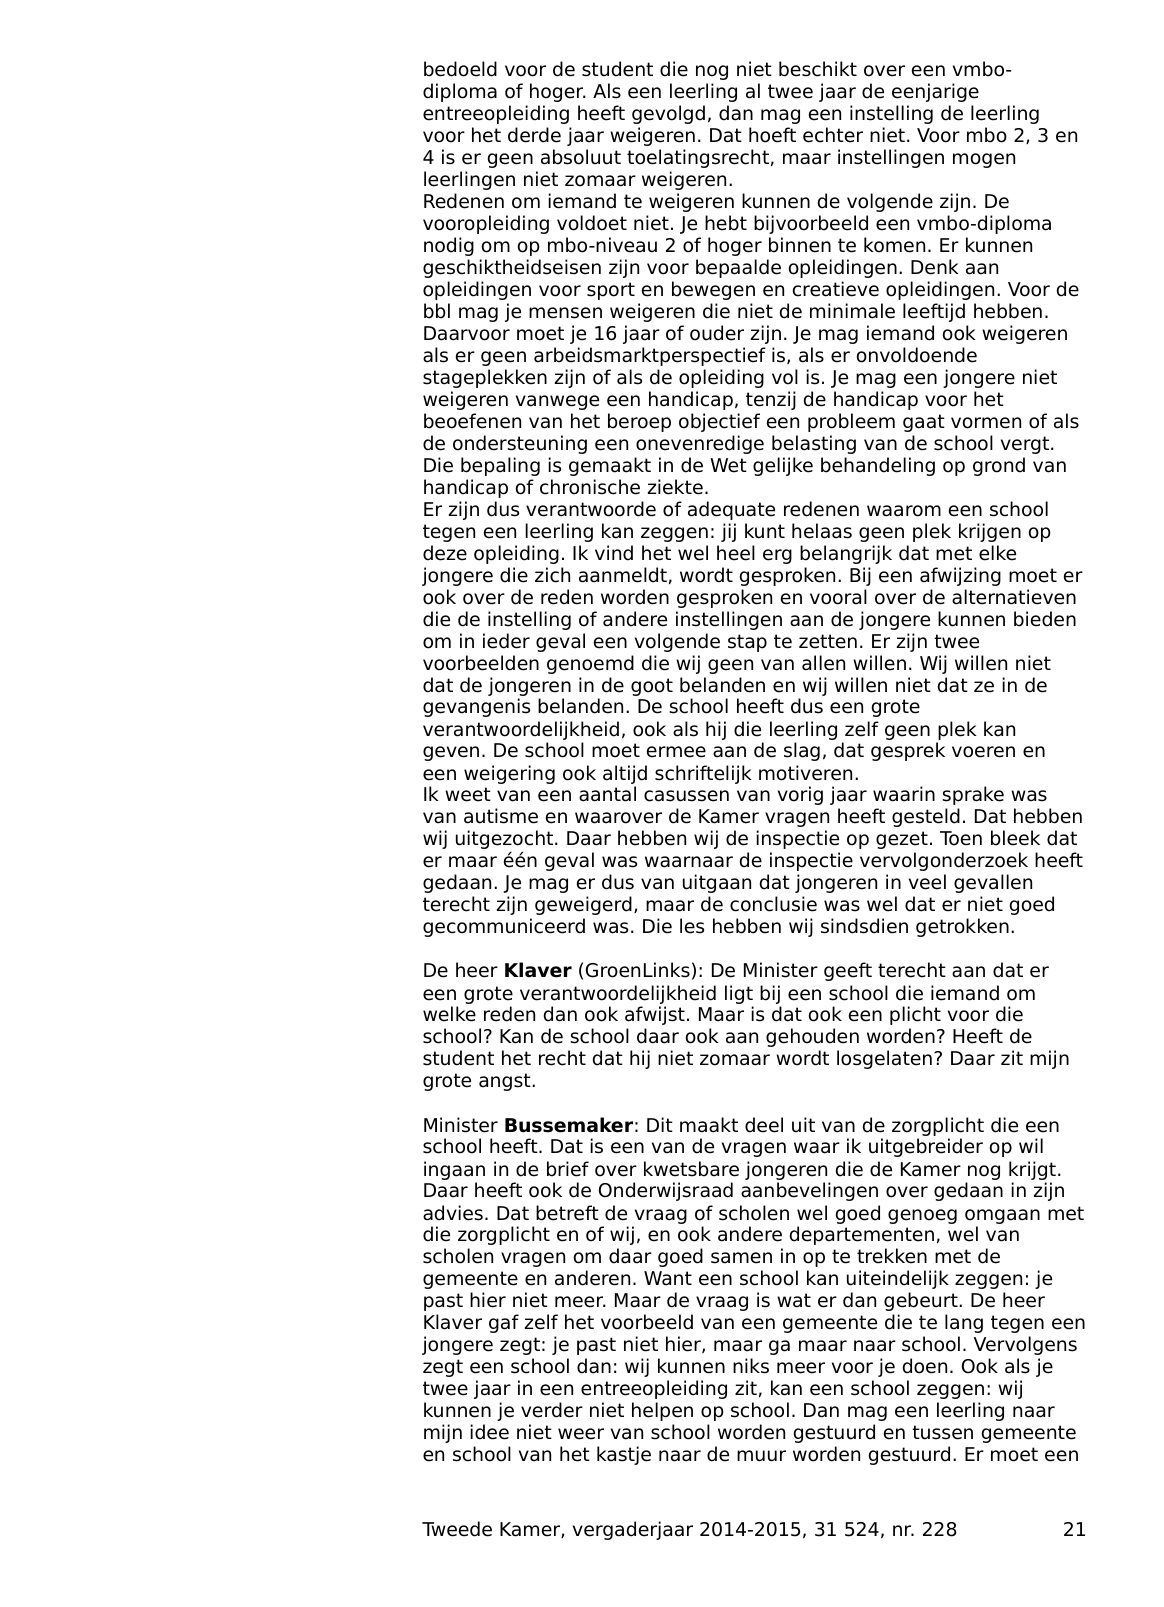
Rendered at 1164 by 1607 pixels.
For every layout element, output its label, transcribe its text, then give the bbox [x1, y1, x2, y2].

text Redenen om iemand te weigeren kunnen de volgende zijn. De vooropleiding voldoet niet. Je hebt bijvoorbeeld een vmbo-diploma nodig om op mbo-niveau 2 of hoger binnen te komen. Er kunnen geschiktheidseisen zijn voor bepaalde opleidingen. Denk aan opleidingen voor sport en bewegen en creatieve opleidingen. Voor de bbl mag je mensen weigeren die niet de minimale leeftijd hebben. Daarvoor moet je 16 jaar of ouder zijn. Je mag iemand ook weigeren als er geen arbeidsmarktperspectief is, als er onvoldoende stageplekken zijn of als de opleiding vol is. Je mag een jongere niet weigeren vanwege een handicap, tenzij de handicap voor het beoefenen van het beroep objectief een probleem gaat vormen of als de ondersteuning een onevenredige belasting van de school vergt. Die bepaling is gemaakt in de Wet gelijke behandeling op grond van handicap of chronische ziekte. [422, 191, 1087, 499]
text Ik weet van een aantal casussen van vorig jaar waarin sprake was van autisme en waarover de Kamer vragen heeft gesteld. Dat hebben wij uitgezocht. Daar hebben wij de inspectie op gezet. Toen bleek dat er maar één geval was waarnaar de inspectie vervolgonderzoek heeft gedaan. Je mag er dus van uitgaan dat jongeren in veel gevallen terecht zijn geweigerd, maar de conclusie was wel dat er niet goed gecommuniceerd was. Die les hebben wij sindsdien getrokken. [422, 784, 1087, 938]
text Er zijn dus verantwoorde of adequate redenen waarom een school tegen een leerling kan zeggen: jij kunt helaas geen plek krijgen op deze opleiding. Ik vind het wel heel erg belangrijk dat met elke jongere die zich aanmeldt, wordt gesproken. Bij een afwijzing moet er ook over de reden worden gesproken en vooral over de alternatieven die de instelling of andere instellingen aan de jongere kunnen bieden om in ieder geval een volgende stap te zetten. Er zijn twee voorbeelden genoemd die wij geen van allen willen. Wij willen niet dat de jongeren in de goot belanden en wij willen niet dat ze in de gevangenis belanden. De school heeft dus een grote verantwoordelijkheid, ook als hij die leerling zelf geen plek kan geven. De school moet ermee aan de slag, dat gesprek voeren en een weigering ook altijd schriftelijk motiveren. [422, 499, 1087, 784]
text Minister Bussemaker: Dit maakt deel uit van de zorgplicht die een school heeft. Dat is een van de vragen waar ik uitgebreider op wil ingaan in de brief over kwetsbare jongeren die de Kamer nog krijgt. Daar heeft ook de Onderwijsraad aanbevelingen over gedaan in zijn advies. Dat betreft de vraag of scholen wel goed genoeg omgaan met die zorgplicht en of wij, en ook andere departementen, wel van scholen vragen om daar goed samen in op te trekken met de gemeente en anderen. Want een school kan uiteindelijk zeggen: je past hier niet meer. Maar de vraag is wat er dan gebeurt. De heer Klaver gaf zelf het voorbeeld van een gemeente die te lang tegen een jongere zegt: je past niet hier, maar ga maar naar school. Vervolgens zegt een school dan: wij kunnen niks meer voor je doen. Ook als je twee jaar in een entreeopleiding zit, kan een school zeggen: wij kunnen je verder niet helpen op school. Dan mag een leerling naar mijn idee niet weer van school worden gestuurd en tussen gemeente en school van het kastje naar de muur worden gestuurd. Er moet een [422, 1114, 1087, 1466]
text De heer Klaver (GroenLinks): De Minister geeft terecht aan dat er een grote verantwoordelijkheid ligt bij een school die iemand om welke reden dan ook afwijst. Maar is dat ook een plicht voor die school? Kan de school daar ook aan gehouden worden? Heeft de student het recht dat hij niet zomaar wordt losgelaten? Daar zit mijn grote angst. [422, 960, 1087, 1092]
text bedoeld voor de student die nog niet beschikt over een vmbo-diploma of hoger. Als een leerling al twee jaar de eenjarige entreeopleiding heeft gevolgd, dan mag een instelling de leerling voor het derde jaar weigeren. Dat hoeft echter niet. Voor mbo 2, 3 en 4 is er geen absoluut toelatingsrecht, maar instellingen mogen leerlingen niet zomaar weigeren. [422, 59, 1087, 191]
